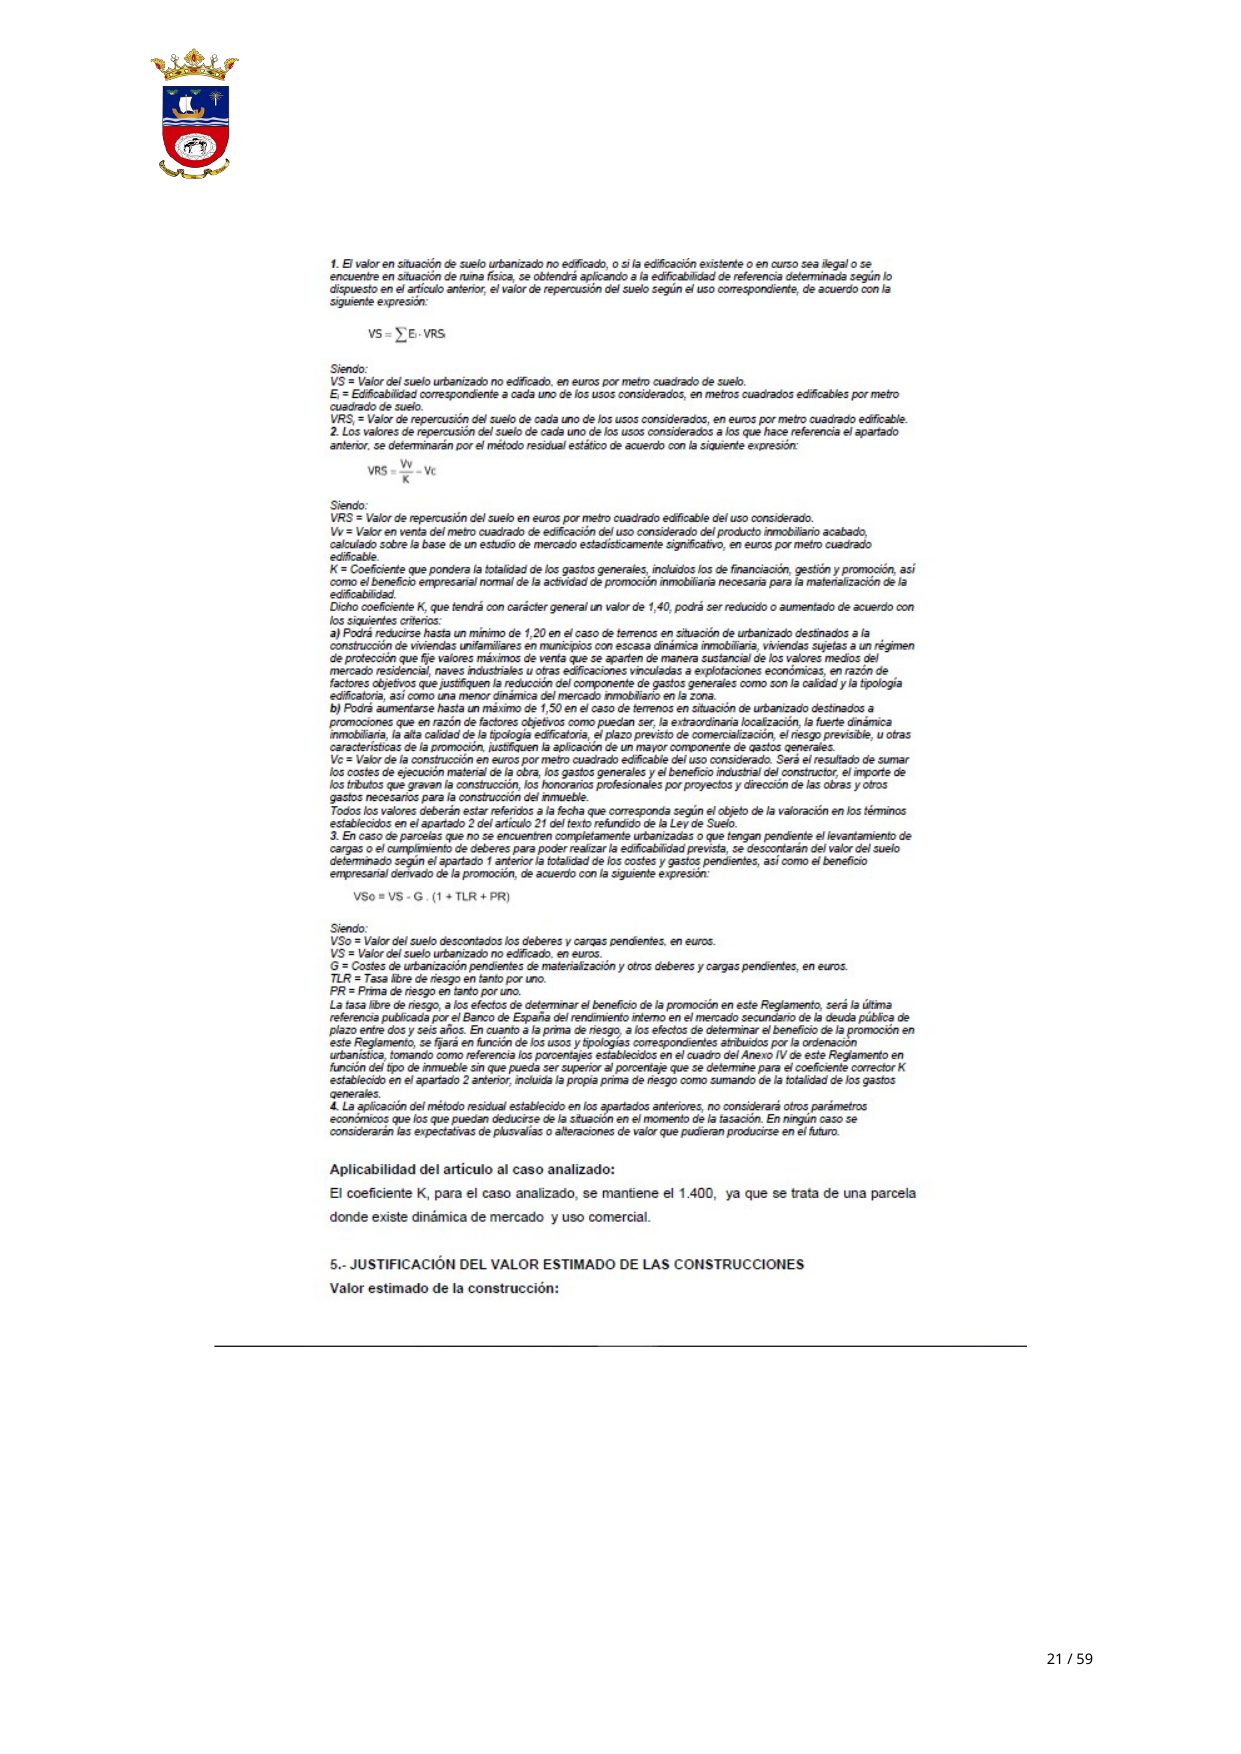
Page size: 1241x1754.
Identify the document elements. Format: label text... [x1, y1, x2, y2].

text 21 / 59 [135, 1648, 1093, 1668]
